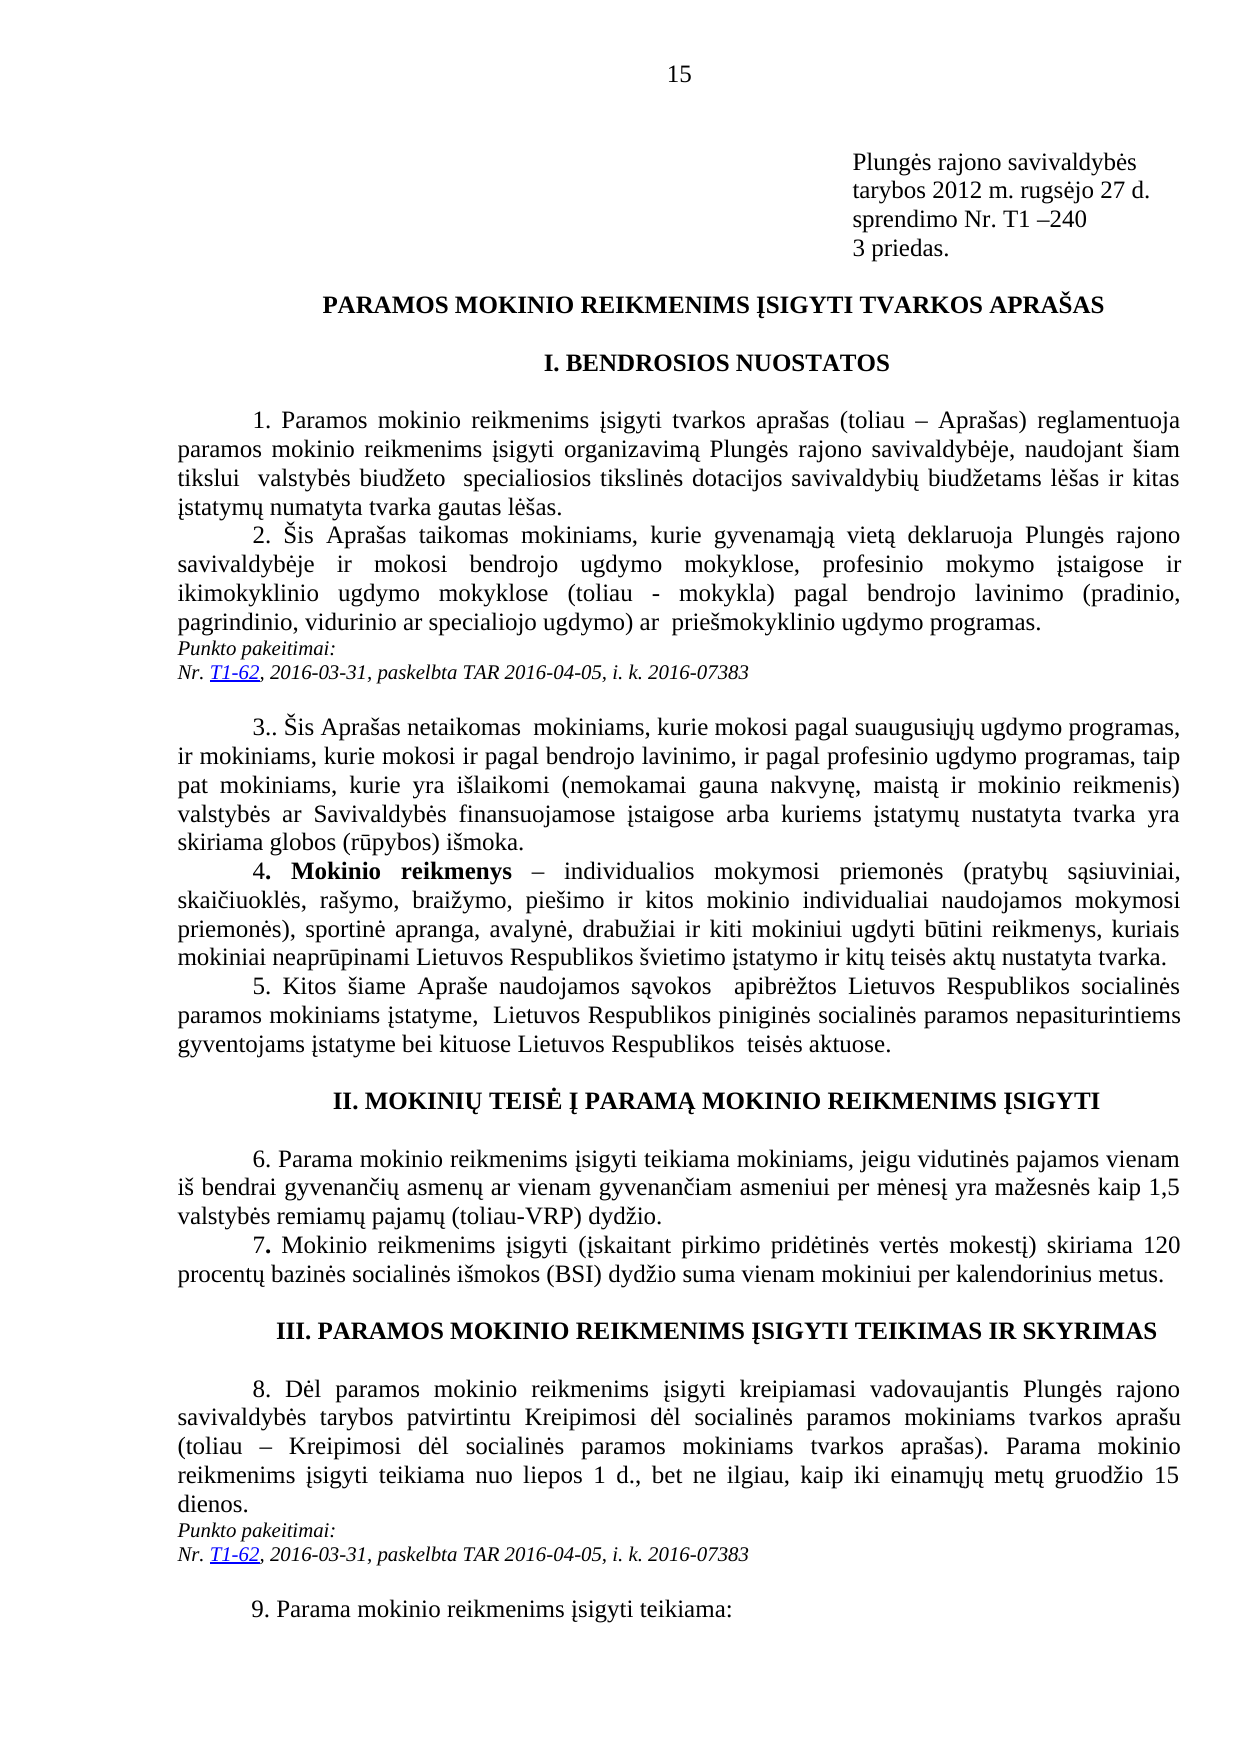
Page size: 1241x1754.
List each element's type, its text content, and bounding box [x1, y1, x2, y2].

text 6. Parama mokinio reikmenims įsigyti teikiama mokiniams, jeigu vidutinės pajamos vienam iš bendrai gyvenančių asmenų ar vienam gyvenančiam asmeniui per mėnesį yra mažesnės kaip 1,5 valstybės remiamų pajamų (toliau-VRP) dydžio. [177, 1144, 1181, 1230]
text 2. Šis Aprašas taikomas mokiniams, kurie gyvenamąją vietą deklaruoja Plungės rajono savivaldybėje ir mokosi bendrojo ugdymo mokyklose, profesinio mokymo įstaigose ir ikimokyklinio ugdymo mokyklose (toliau - mokykla) pagal bendrojo lavinimo (pradinio, pagrindinio, vidurinio ar specialiojo ugdymo) ar priešmokyklinio ugdymo programas. [177, 521, 1181, 636]
text Plungės rajono savivaldybės [177, 147, 1181, 176]
text 4. Mokinio reikmenys – individualios mokymosi priemonės (pratybų sąsiuviniai, skaičiuoklės, rašymo, braižymo, piešimo ir kitos mokinio individualiai naudojamos mokymosi priemonės), sportinė apranga, avalynė, drabužiai ir kiti mokiniui ugdyti būtini reikmenys, kuriais mokiniai neaprūpinami Lietuvos Respublikos švietimo įstatymo ir kitų teisės aktų nustatyta tvarka. [177, 856, 1181, 971]
text 3 priedas. [177, 233, 1181, 262]
text 1. Paramos mokinio reikmenims įsigyti tvarkos aprašas (toliau – Aprašas) reglamentuoja paramos mokinio reikmenims įsigyti organizavimą Plungės rajono savivaldybėje, naudojant šiam tikslui valstybės biudžeto specialiosios tikslinės dotacijos savivaldybių biudžetams lėšas ir kitas įstatymų numatyta tvarka gautas lėšas. [177, 406, 1181, 521]
text 8. Dėl paramos mokinio reikmenims įsigyti kreipiamasi vadovaujantis Plungės rajono savivaldybės tarybos patvirtintu Kreipimosi dėl socialinės paramos mokiniams tvarkos aprašu (toliau – Kreipimosi dėl socialinės paramos mokiniams tvarkos aprašas). Parama mokinio reikmenims įsigyti teikiama nuo liepos 1 d., bet ne ilgiau, kaip iki einamųjų metų gruodžio 15 dienos. [177, 1374, 1181, 1517]
text II. MOKINIŲ TEISĖ Į PARAMĄ MOKINIO REIKMENIMS ĮSIGYTI [177, 1086, 1181, 1115]
text tarybos 2012 m. rugsėjo 27 d. [177, 176, 1181, 204]
text Punkto pakeitimai: [177, 1517, 1181, 1542]
text Punkto pakeitimai: [177, 636, 1181, 660]
text 9. Parama mokinio reikmenims įsigyti teikiama: [177, 1594, 1181, 1623]
text Nr. T1-62, 2016-03-31, paskelbta TAR 2016-04-05, i. k. 2016-07383 [177, 660, 1181, 684]
text Nr. T1-62, 2016-03-31, paskelbta TAR 2016-04-05, i. k. 2016-07383 [177, 1542, 1181, 1566]
text sprendimo Nr. T1 –240 [177, 204, 1181, 233]
text I. BENDROSIOS NUOSTATOS [177, 348, 1181, 377]
text PARAMOS MOKINIO REIKMENIMS ĮSIGYTI TVARKOS APRAŠAS [177, 291, 1181, 319]
text 7. Mokinio reikmenims įsigyti (įskaitant pirkimo pridėtinės vertės mokestį) skiriama 120 procentų bazinės socialinės išmokos (BSI) dydžio suma vienam mokiniui per kalendorinius metus. [177, 1230, 1181, 1287]
text III. PARAMOS MOKINIO REIKMENIMS ĮSIGYTI TEIKIMAS IR SKYRIMAS [177, 1316, 1181, 1345]
text 5. Kitos šiame Apraše naudojamos sąvokos apibrėžtos Lietuvos Respublikos socialinės paramos mokiniams įstatyme, Lietuvos Respublikos piniginės socialinės paramos nepasiturintiems gyventojams įstatyme bei kituose Lietuvos Respublikos teisės aktuose. [177, 971, 1181, 1057]
text 3.. Šis Aprašas netaikomas mokiniams, kurie mokosi pagal suaugusiųjų ugdymo programas, ir mokiniams, kurie mokosi ir pagal bendrojo lavinimo, ir pagal profesinio ugdymo programas, taip pat mokiniams, kurie yra išlaikomi (nemokamai gauna nakvynę, maistą ir mokinio reikmenis) valstybės ar Savivaldybės finansuojamose įstaigose arba kuriems įstatymų nustatyta tvarka yra skiriama globos (rūpybos) išmoka. [177, 712, 1181, 856]
